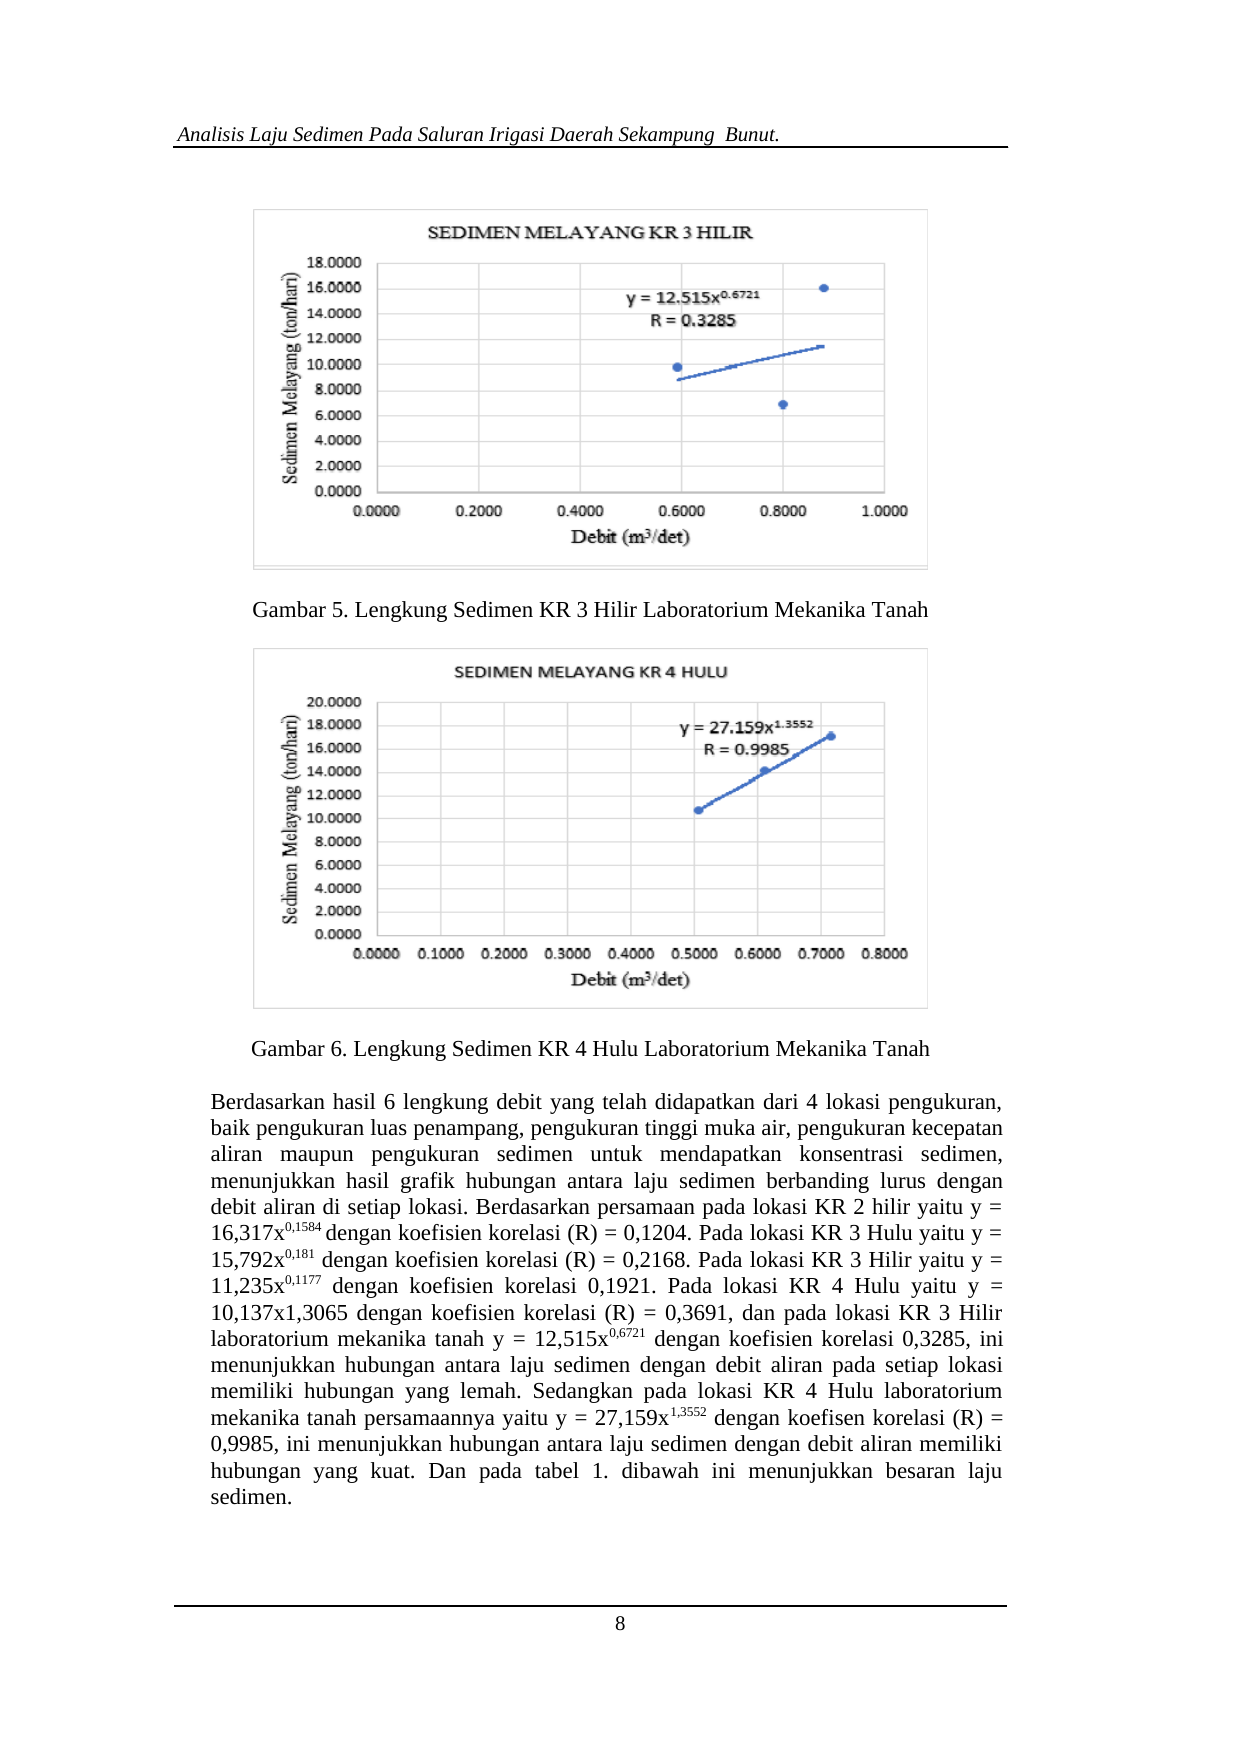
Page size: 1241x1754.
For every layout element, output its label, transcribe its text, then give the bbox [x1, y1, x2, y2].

picture [253, 648, 928, 1009]
text Gambar 5. Lengkung Sedimen KR 3 Hilir Laboratorium Mekanika Tanah [177, 596, 1004, 622]
picture [253, 209, 928, 570]
text Berdasarkan hasil 6 lengkung debit yang telah didapatkan dari 4 lokasi pengukuran, baik pengukuran luas penampang, pengukuran tinggi muka air, pengukuran kecepatan aliran maupun pengukuran sedimen untuk mendapatkan konsentrasi sedimen, menunjukkan hasil grafik hubungan antara laju sedimen berbanding lurus dengan debit aliran di setiap lokasi. Berdasarkan persamaan pada lokasi KR 2 hilir yaitu y = 16,317x0,1584 dengan koefisien korelasi (R) = 0,1204. Pada lokasi KR 3 Hulu yaitu y = 15,792x0,181 dengan koefisien korelasi (R) = 0,2168. Pada lokasi KR 3 Hilir yaitu y = 11,235x0,1177 dengan koefisien korelasi 0,1921. Pada lokasi KR 4 Hulu yaitu y = 10,137x1,3065 dengan koefisien korelasi (R) = 0,3691, dan pada lokasi KR 3 Hilir laboratorium mekanika tanah y = 12,515x0,6721 dengan koefisien korelasi 0,3285, ini menunjukkan hubungan antara laju sedimen dengan debit aliran pada setiap lokasi memiliki hubungan yang lemah. Sedangkan pada lokasi KR 4 Hulu laboratorium mekanika tanah persamaannya yaitu y = 27,159x1,3552 dengan koefisen korelasi (R) = 0,9985, ini menunjukkan hubungan antara laju sedimen dengan debit aliran memiliki hubungan yang kuat. Dan pada tabel 1. dibawah ini menunjukkan besaran laju sedimen. [210, 1088, 1004, 1509]
text Gambar 6. Lengkung Sedimen KR 4 Hulu Laboratorium Mekanika Tanah [177, 1035, 1004, 1061]
